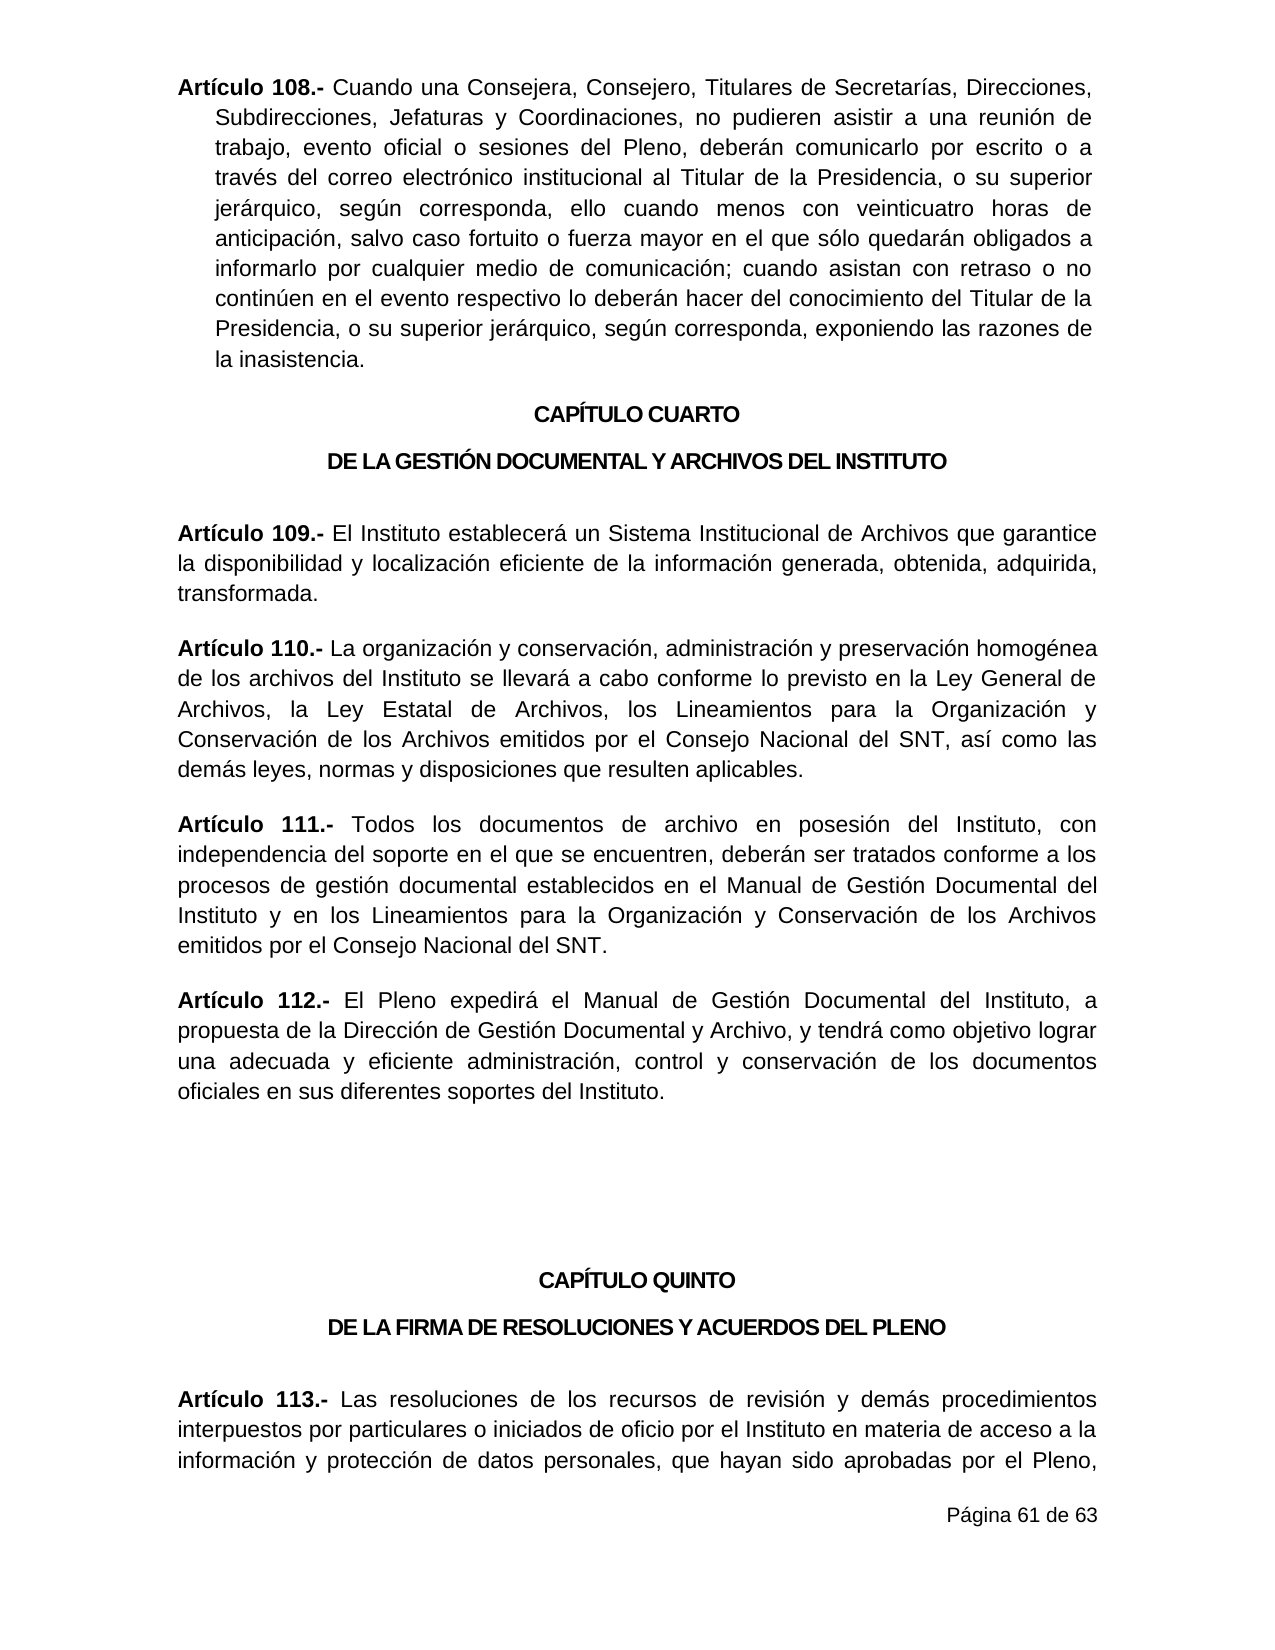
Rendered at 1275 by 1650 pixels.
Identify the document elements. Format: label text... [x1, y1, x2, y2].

text CAPÍTULO QUINTO [177, 1267, 1098, 1294]
text Artículo 110.- La organización y conservación, administración y preservación homogénea de los archivos del Instituto se llevará a cabo conforme lo previsto en la Ley General de Archivos, la Ley Estatal de Archivos, los Lineamientos para la Organización y Conservación de los Archivos emitidos por el Consejo Nacional del SNT, así como las demás leyes, normas y disposiciones que resulten aplicables. [177, 635, 1098, 782]
text Artículo 111.- Todos los documentos de archivo en posesión del Instituto, con independencia del soporte en el que se encuentren, deberán ser tratados conforme a los procesos de gestión documental establecidos en el Manual de Gestión Documental del Instituto y en los Lineamientos para la Organización y Conservación de los Archivos emitidos por el Consejo Nacional del SNT. [177, 811, 1098, 958]
text DE LA FIRMA DE RESOLUCIONES Y ACUERDOS DEL PLENO [177, 1314, 1098, 1341]
text DE LA GESTIÓN DOCUMENTAL Y ARCHIVOS DEL INSTITUTO [177, 448, 1098, 474]
text CAPÍTULO CUARTO [177, 401, 1098, 427]
text Artículo 112.- El Pleno expedirá el Manual de Gestión Documental del Instituto, a propuesta de la Dirección de Gestión Documental y Archivo, y tendrá como objetivo lograr una adecuada y eficiente administración, control y conservación de los documentos oficiales en sus diferentes soportes del Instituto. [177, 987, 1098, 1104]
text Artículo 113.- Las resoluciones de los recursos de revisión y demás procedimientos interpuestos por particulares o iniciados de oficio por el Instituto en materia de acceso a la información y protección de datos personales, que hayan sido aprobadas por el Pleno, [177, 1386, 1098, 1473]
text Artículo 109.- El Instituto establecerá un Sistema Institucional de Archivos que garantice la disponibilidad y localización eficiente de la información generada, obtenida, adquirida, transformada. [177, 519, 1098, 606]
list Artículo 108.- Cuando una Consejera, Consejero, Titulares de Secretarías, Direcciones, Subdirecciones, Jefaturas y Coordinaciones, no pudieren asistir a una reunión de trabajo, evento oficial o sesiones del Pleno, deberán comunicarlo por escrito o a través del correo electrónico institucional al Titular de la Presidencia, o su superior jerárquico, según corresponda, ello cuando menos con veinticuatro horas de anticipación, salvo caso fortuito o fuerza mayor en el que sólo quedarán obligados a informarlo por cualquier medio de comunicación; cuando asistan con retraso o no continúen en el evento respectivo lo deberán hacer del conocimiento del Titular de la Presidencia, o su superior jerárquico, según corresponda, exponiendo las razones de la inasistencia. [177, 74, 1093, 372]
